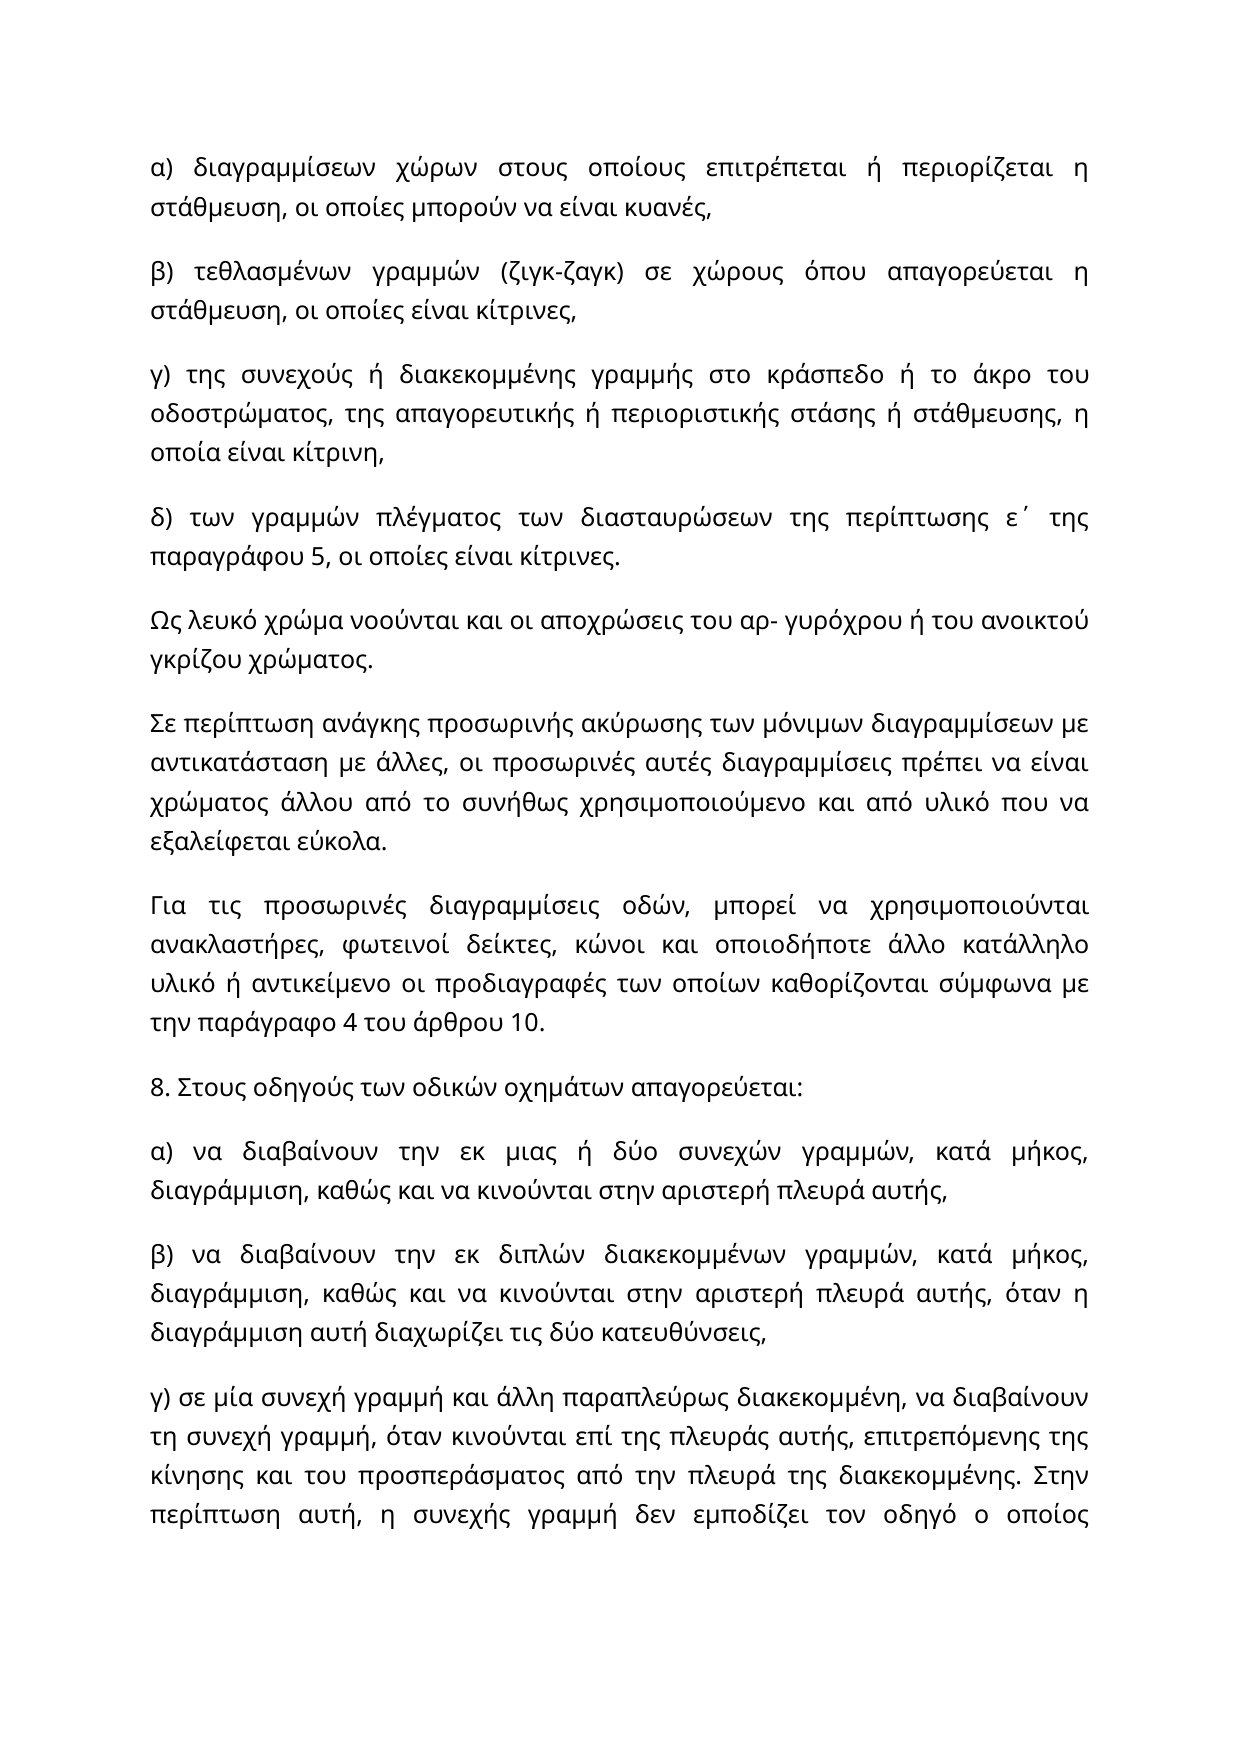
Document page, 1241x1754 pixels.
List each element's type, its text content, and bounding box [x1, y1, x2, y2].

text Για τις προσωρινές διαγραμμίσεις οδών, μπορεί να χρησιμοποιούνται ανακλαστήρες, φωτεινοί δείκτες, κώνοι και οποιοδήποτε άλλο κατάλληλο υλικό ή αντικείμενο οι προδιαγραφές των οποίων καθορίζονται σύμφωνα με την παράγραφο 4 του άρθρου 10. [150, 887, 1090, 1039]
text α) διαγραμμίσεων χώρων στους οποίους επιτρέπεται ή περιορίζεται η στάθμευση, οι οποίες μπορούν να είναι κυανές, [150, 150, 1090, 223]
text β) τεθλασμένων γραμμών (ζιγκ-ζαγκ) σε χώρους όπου απαγορεύεται η στάθμευση, οι οποίες είναι κίτρινες, [150, 253, 1090, 327]
text δ) των γραμμών πλέγματος των διασταυρώσεων της περίπτωσης ε΄ της παραγράφου 5, οι οποίες είναι κίτρινες. [150, 499, 1090, 572]
text Ως λευκό χρώμα νοούνται και οι αποχρώσεις του αρ- γυρόχρου ή του ανοικτού γκρίζου χρώματος. [150, 602, 1090, 676]
text α) να διαβαίνουν την εκ μιας ή δύο συνεχών γραμμών, κατά μήκος, διαγράμμιση, καθώς και να κινούνται στην αριστερή πλευρά αυτής, [150, 1133, 1090, 1207]
text β) να διαβαίνουν την εκ διπλών διακεκομμένων γραμμών, κατά μήκος, διαγράμμιση, καθώς και να κινούνται στην αριστερή πλευρά αυτής, όταν η διαγράμμιση αυτή διαχωρίζει τις δύο κατευθύνσεις, [150, 1237, 1090, 1349]
text Σε περίπτωση ανάγκης προσωρινής ακύρωσης των μόνιμων διαγραμμίσεων με αντικατάσταση με άλλες, οι προσωρινές αυτές διαγραμμίσεις πρέπει να είναι χρώματος άλλου από το συνήθως χρησιμοποιούμενο και από υλικό που να εξαλείφεται εύκολα. [150, 706, 1090, 857]
text γ) σε μία συνεχή γραμμή και άλλη παραπλεύρως διακεκομμένη, να διαβαίνουν τη συνεχή γραμμή, όταν κινούνται επί της πλευράς αυτής, επιτρεπόμενης της κίνησης και του προσπεράσματος από την πλευρά της διακεκομμένης. Στην περίπτωση αυτή, η συνεχής γραμμή δεν εμποδίζει τον οδηγό ο οποίος [150, 1379, 1090, 1531]
text γ) της συνεχούς ή διακεκομμένης γραμμής στο κράσπεδο ή το άκρο του οδοστρώματος, της απαγορευτικής ή περιοριστικής στάσης ή στάθμευσης, η οποία είναι κίτρινη, [150, 357, 1090, 469]
text 8. Στους οδηγούς των οδικών οχημάτων απαγορεύεται: [150, 1069, 1090, 1103]
